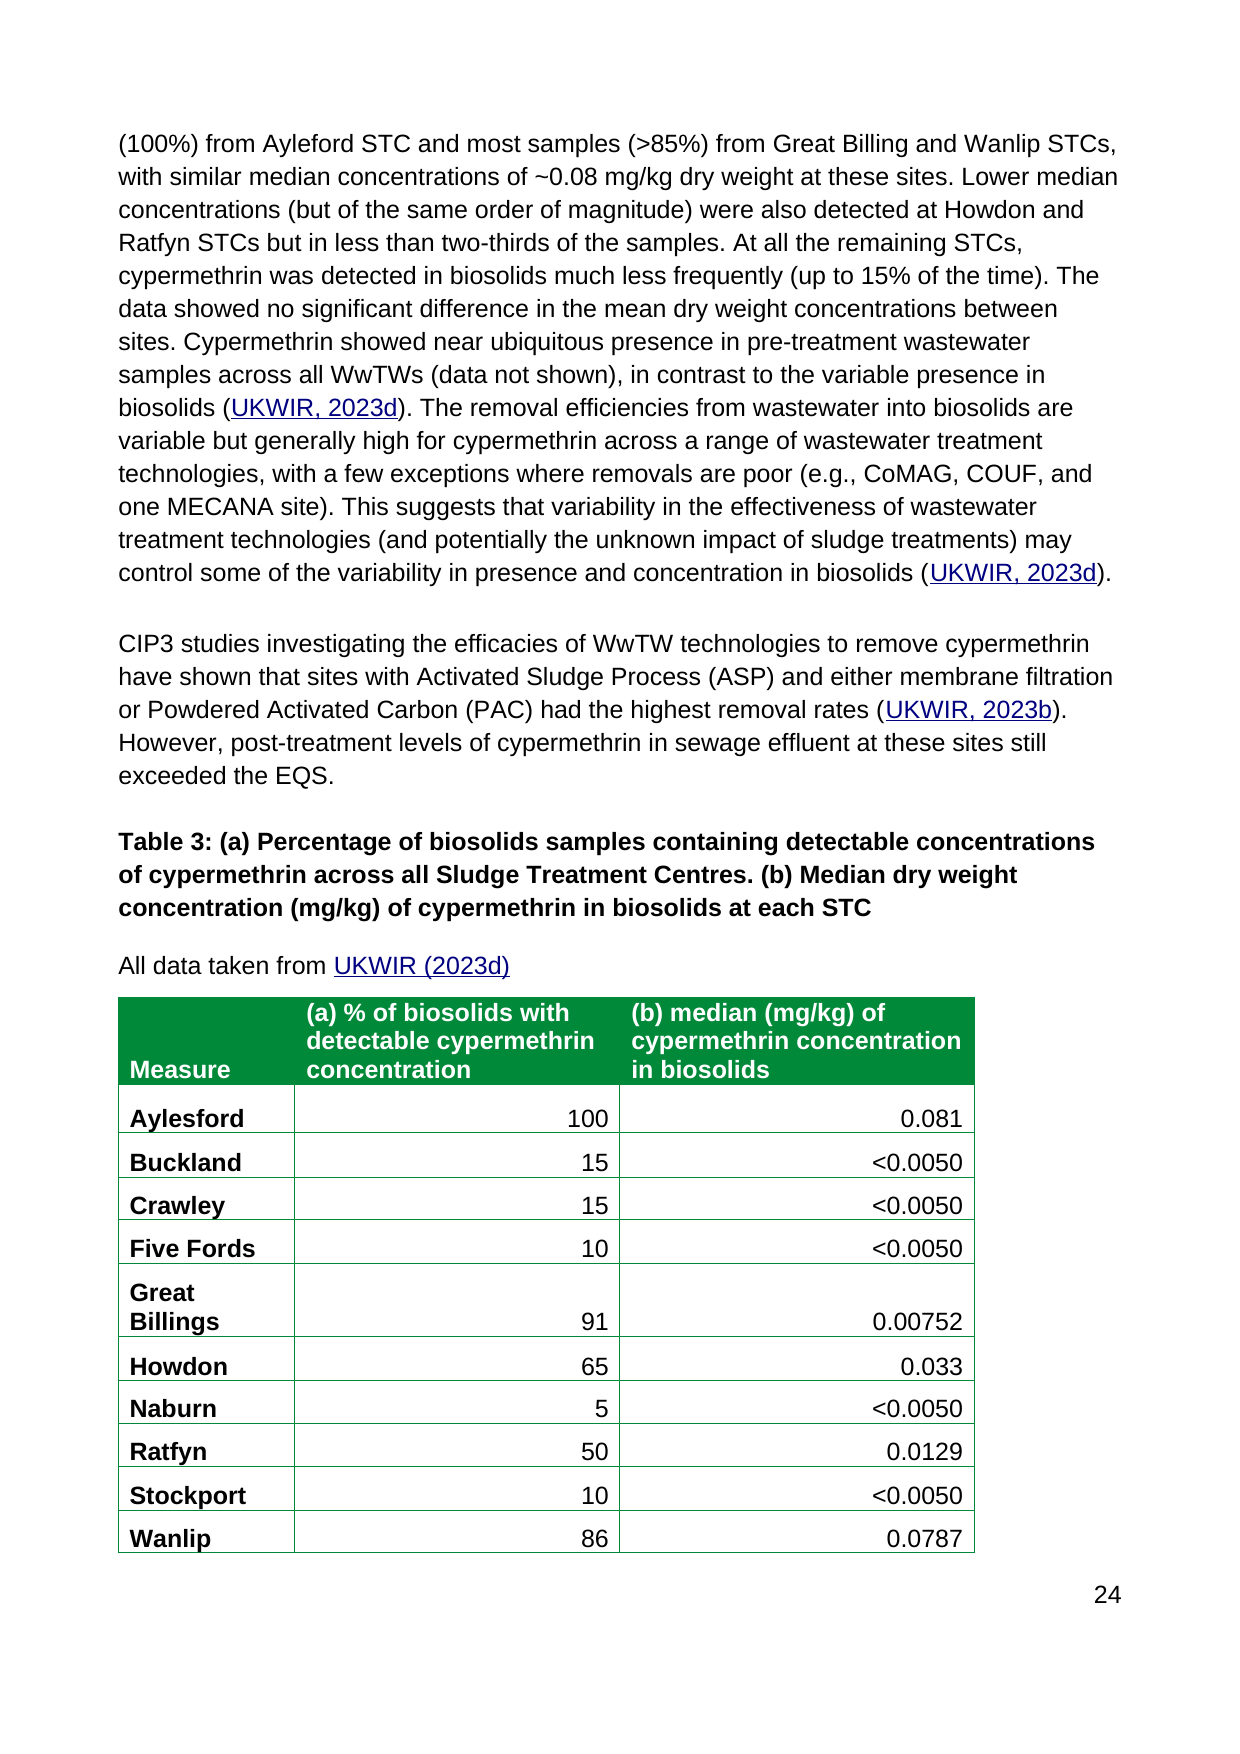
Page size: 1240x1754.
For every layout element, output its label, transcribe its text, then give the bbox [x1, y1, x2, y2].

table_cell 0.0129 [620, 1424, 974, 1466]
table_cell 5 [295, 1381, 619, 1423]
table_cell 65 [295, 1337, 619, 1380]
table_cell 0.00752 [620, 1264, 974, 1336]
table_cell Aylesford [119, 1085, 294, 1132]
table_cell <0.0050 [620, 1133, 974, 1177]
table_cell <0.0050 [620, 1220, 974, 1262]
text CIP3 studies investigating the efficacies of WwTW technologies to remove cypermethrin have shown that sites with Activated Sludge Process (ASP) and either membrane filtration or Powdered Activated Carbon (PAC) had the highest removal rates (UKWIR, 2023b). However, post-treatment levels of cypermethrin in sewage effluent at these sites still exceeded the EQS. [118, 628, 1121, 789]
table_cell Buckland [119, 1133, 294, 1177]
table_cell 0.0787 [620, 1511, 974, 1552]
table_cell 15 [295, 1133, 619, 1177]
table_cell 10 [295, 1467, 619, 1509]
table_cell 86 [295, 1511, 619, 1552]
table_header (a) % of biosolids with detectable cypermethrin concentration [295, 998, 619, 1084]
table_cell 91 [295, 1264, 619, 1336]
table_cell <0.0050 [620, 1178, 974, 1219]
table_header (b) median (mg/kg) of cypermethrin concentration in biosolids [620, 998, 974, 1084]
table_cell Naburn [119, 1381, 294, 1423]
table_cell 0.081 [620, 1085, 974, 1132]
table_cell Ratfyn [119, 1424, 294, 1466]
table_cell Five Fords [119, 1220, 294, 1262]
table_cell Stockport [119, 1467, 294, 1509]
table_cell Great Billings [119, 1264, 294, 1336]
table_cell 10 [295, 1220, 619, 1262]
text All data taken from UKWIR (2023d) [118, 951, 1121, 980]
table_cell <0.0050 [620, 1381, 974, 1423]
subtitle Table 3: (a) Percentage of biosolids samples containing detectable concentrations of cypermethrin across all Sludge Treatment Centres. (b) Median dry weight concentration (mg/kg) of cypermethrin in biosolids at each STC [118, 827, 1121, 922]
table_cell 15 [295, 1178, 619, 1219]
table_cell <0.0050 [620, 1467, 974, 1509]
table_header Measure [119, 998, 294, 1084]
table_cell Crawley [119, 1178, 294, 1219]
table_cell Howdon [119, 1337, 294, 1380]
table_cell 100 [295, 1085, 619, 1132]
table_cell 50 [295, 1424, 619, 1466]
text (100%) from Ayleford STC and most samples (>85%) from Great Billing and Wanlip STCs, with similar median concentrations of ~0.08 mg/kg dry weight at these sites. Lower median concentrations (but of the same order of magnitude) were also detected at Howdon and Ratfyn STCs but in less than two-thirds of the samples. At all the remaining STCs, cypermethrin was detected in biosolids much less frequently (up to 15% of the time). The data showed no significant difference in the mean dry weight concentrations between sites. Cypermethrin showed near ubiquitous presence in pre-treatment wastewater samples across all WwTWs (data not shown), in contrast to the variable presence in biosolids (UKWIR, 2023d). The removal efficiencies from wastewater into biosolids are variable but generally high for cypermethrin across a range of wastewater treatment technologies, with a few exceptions where removals are poor (e.g., CoMAG, COUF, and one MECANA site). This suggests that variability in the effectiveness of wastewater treatment technologies (and potentially the unknown impact of sludge treatments) may control some of the variability in presence and concentration in biosolids (UKWIR, 2023d). [118, 129, 1121, 587]
table_cell 0.033 [620, 1337, 974, 1380]
table_cell Wanlip [119, 1511, 294, 1552]
